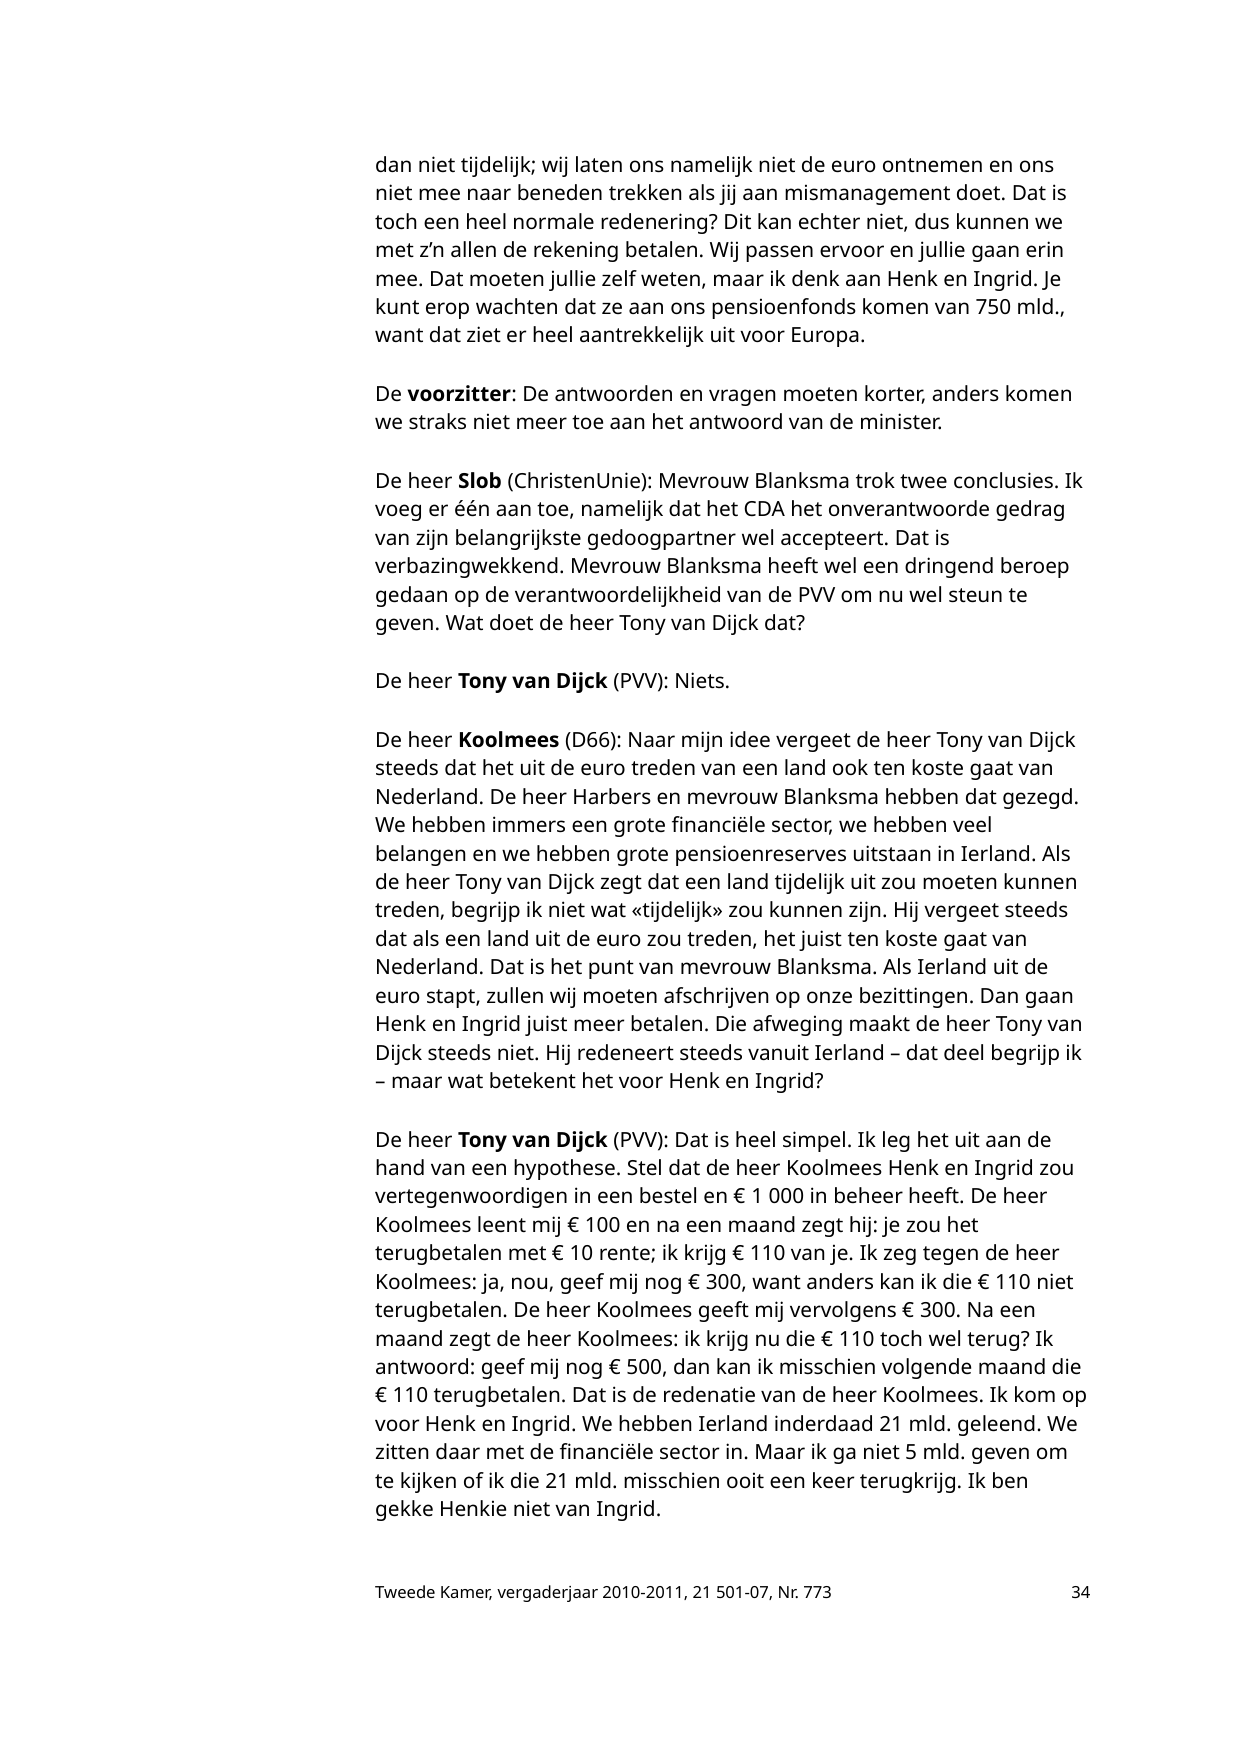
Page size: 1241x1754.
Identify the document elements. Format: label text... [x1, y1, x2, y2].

text De heer Slob (ChristenUnie): Mevrouw Blanksma trok twee conclusies. Ik voeg er één aan toe, namelijk dat het CDA het onverantwoorde gedrag van zijn belangrijkste gedoogpartner wel accepteert. Dat is verbazingwekkend. Mevrouw Blanksma heeft wel een dringend beroep gedaan op de verantwoordelijkheid van de PVV om nu wel steun te geven. Wat doet de heer Tony van Dijck dat? [375, 466, 1090, 637]
text De heer Tony van Dijck (PVV): Dat is heel simpel. Ik leg het uit aan de hand van een hypothese. Stel dat de heer Koolmees Henk en Ingrid zou vertegenwoordigen in een bestel en € 1 000 in beheer heeft. De heer Koolmees leent mij € 100 en na een maand zegt hij: je zou het terugbetalen met € 10 rente; ik krijg € 110 van je. Ik zeg tegen de heer Koolmees: ja, nou, geef mij nog € 300, want anders kan ik die € 110 niet terugbetalen. De heer Koolmees geeft mij vervolgens € 300. Na een maand zegt de heer Koolmees: ik krijg nu die € 110 toch wel terug? Ik antwoord: geef mij nog € 500, dan kan ik misschien volgende maand die € 110 terugbetalen. Dat is de redenatie van de heer Koolmees. Ik kom op voor Henk en Ingrid. We hebben Ierland inderdaad 21 mld. geleend. We zitten daar met de financiële sector in. Maar ik ga niet 5 mld. geven om te kijken of ik die 21 mld. misschien ooit een keer terugkrijg. Ik ben gekke Henkie niet van Ingrid. [375, 1125, 1090, 1523]
text dan niet tijdelijk; wij laten ons namelijk niet de euro ontnemen en ons niet mee naar beneden trekken als jij aan mismanagement doet. Dat is toch een heel normale redenering? Dit kan echter niet, dus kunnen we met z’n allen de rekening betalen. Wij passen ervoor en jullie gaan erin mee. Dat moeten jullie zelf weten, maar ik denk aan Henk en Ingrid. Je kunt erop wachten dat ze aan ons pensioenfonds komen van 750 mld., want dat ziet er heel aantrekkelijk uit voor Europa. [375, 150, 1090, 349]
text De heer Tony van Dijck (PVV): Niets. [375, 667, 1090, 695]
text De heer Koolmees (D66): Naar mijn idee vergeet de heer Tony van Dijck steeds dat het uit de euro treden van een land ook ten koste gaat van Nederland. De heer Harbers en mevrouw Blanksma hebben dat gezegd. We hebben immers een grote financiële sector, we hebben veel belangen en we hebben grote pensioenreserves uitstaan in Ierland. Als de heer Tony van Dijck zegt dat een land tijdelijk uit zou moeten kunnen treden, begrijp ik niet wat «tijdelijk» zou kunnen zijn. Hij vergeet steeds dat als een land uit de euro zou treden, het juist ten koste gaat van Nederland. Dat is het punt van mevrouw Blanksma. Als Ierland uit de euro stapt, zullen wij moeten afschrijven op onze bezittingen. Dan gaan Henk en Ingrid juist meer betalen. Die afweging maakt de heer Tony van Dijck steeds niet. Hij redeneert steeds vanuit Ierland – dat deel begrijp ik – maar wat betekent het voor Henk en Ingrid? [375, 725, 1090, 1095]
text De voorzitter: De antwoorden en vragen moeten korter, anders komen we straks niet meer toe aan het antwoord van de minister. [375, 379, 1090, 436]
